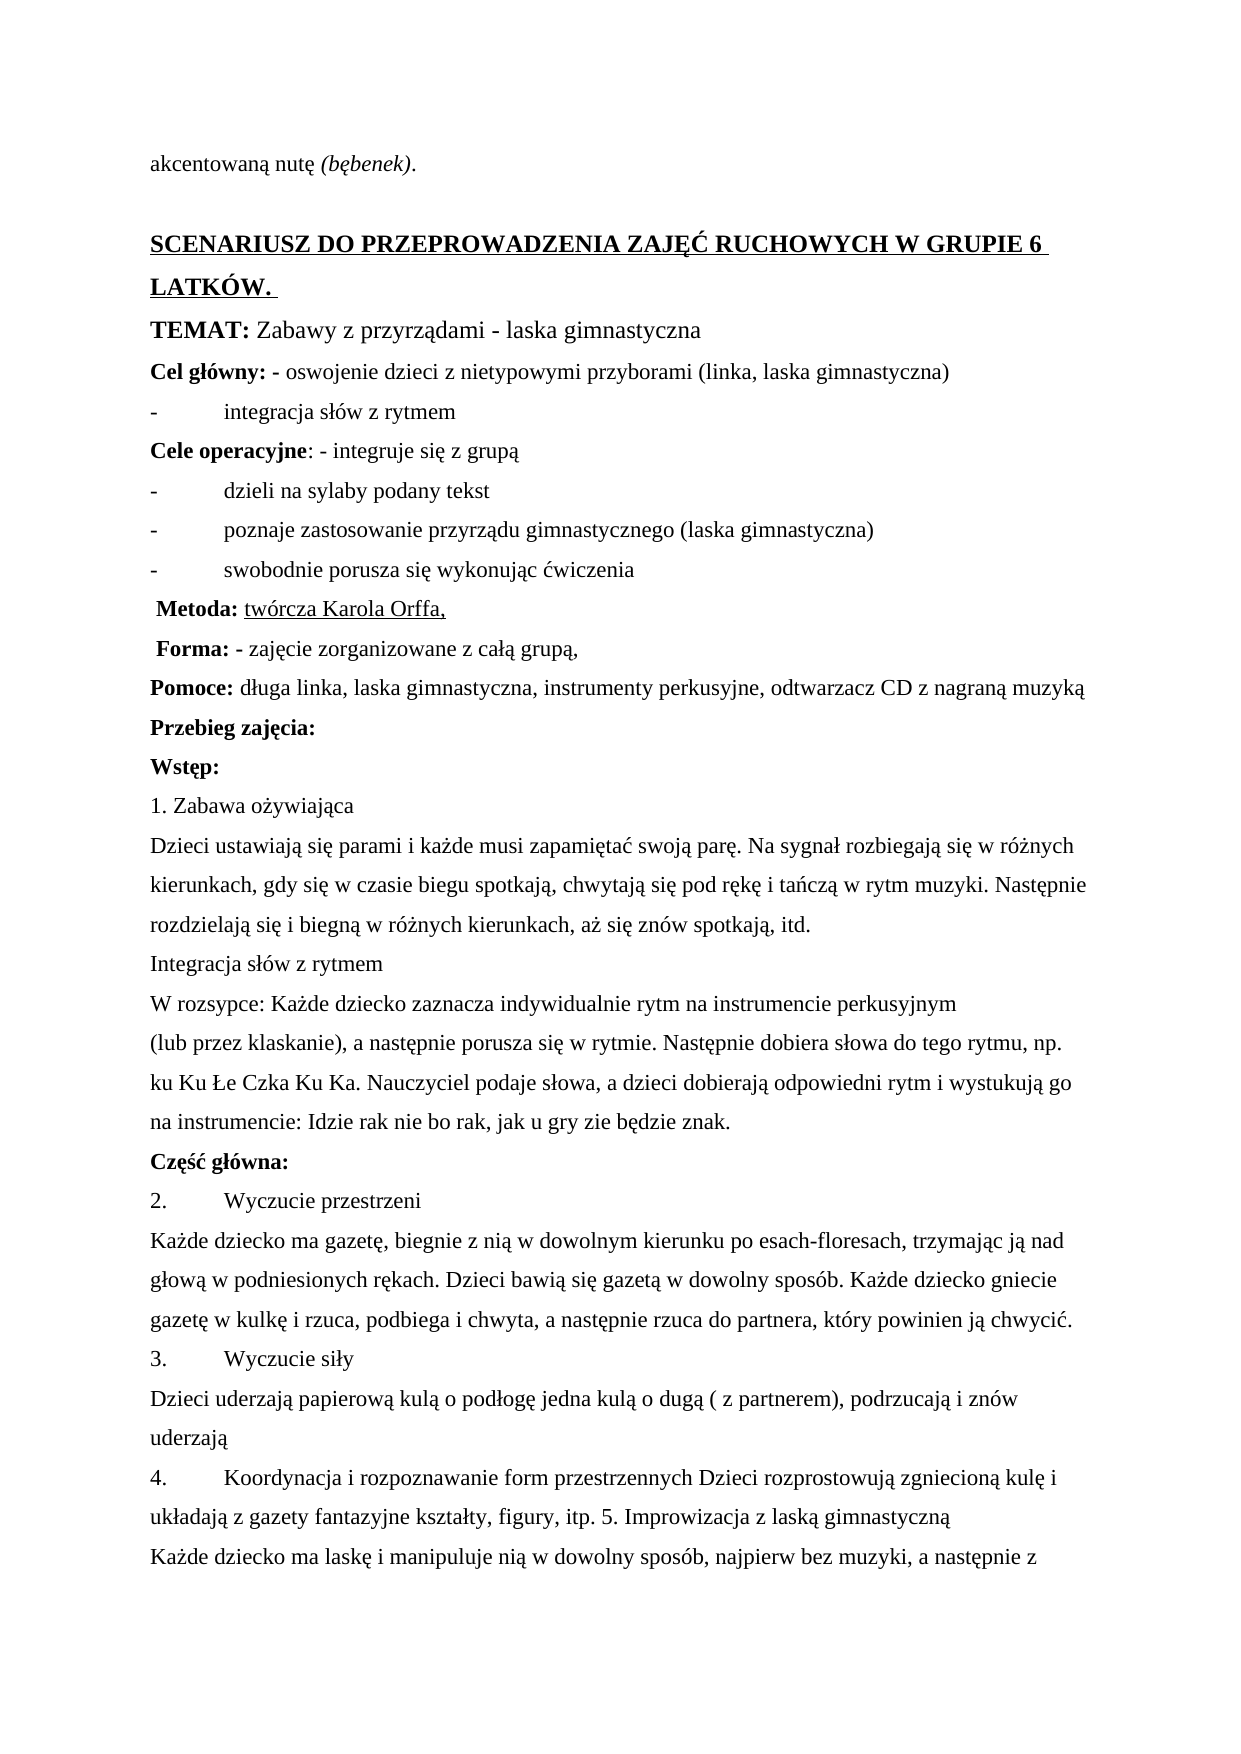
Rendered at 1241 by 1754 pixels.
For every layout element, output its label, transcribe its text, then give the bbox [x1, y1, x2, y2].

text Każde dziecko ma gazetę, biegnie z nią w dowolnym kierunku po esach-floresach, trzymając ją nad głową w podniesionych rękach. Dzieci bawią się gazetą w dowolny sposób. Każde dziecko gniecie gazetę w kulkę i rzuca, podbiega i chwyta, a następnie rzuca do partnera, który powinien ją chwycić. [150, 1227, 1090, 1332]
text Każde dziecko ma laskę i manipuluje nią w dowolny sposób, najpierw bez muzyki, a następnie z [150, 1543, 1090, 1569]
list swobodnie porusza się wykonując ćwiczenia [150, 556, 1090, 582]
text SCENARIUSZ DO PRZEPROWADZENIA ZAJĘĆ RUCHOWYCH W GRUPIE 6 LATKÓW. [150, 229, 1090, 301]
list integracja słów z rytmem [150, 398, 1090, 424]
list akcentowaną nutę (bębenek). [150, 150, 1090, 176]
text Metoda: twórcza Karola Orffa, [150, 595, 1090, 622]
text Integracja słów z rytmem [150, 951, 1090, 977]
text (lub przez klaskanie), a następnie porusza się w rytmie. Następnie dobiera słowa do tego rytmu, np. ku Ku Łe Czka Ku Ka. Nauczyciel podaje słowa, a dzieci dobierają odpowiedni rytm i wystukują go na instrumencie: Idzie rak nie bo rak, jak u gry zie będzie znak. [150, 1029, 1090, 1135]
text Część główna: [150, 1148, 1090, 1174]
text Cele operacyjne: - integruje się z grupą [150, 437, 1090, 464]
text 1. Zabawa ożywiająca [150, 793, 1090, 819]
list dzieli na sylaby podany tekst [150, 477, 1090, 503]
list Koordynacja i rozpoznawanie form przestrzennych Dzieci rozprostowują zgniecioną kulę i układają z gazety fantazyjne kształty, figury, itp. 5. Improwizacja z laską gimnastyczną [150, 1464, 1090, 1529]
text Pomoce: długa linka, laska gimnastyczna, instrumenty perkusyjne, odtwarzacz CD z nagraną muzyką [150, 674, 1090, 701]
text Dzieci uderzają papierową kulą o podłogę jedna kulą o dugą ( z partnerem), podrzucają i znów uderzają [150, 1385, 1090, 1451]
text TEMAT: Zabawy z przyrządami - laska gimnastyczna [150, 315, 1090, 344]
text Dzieci ustawiają się parami i każde musi zapamiętać swoją parę. Na sygnał rozbiegają się w różnych kierunkach, gdy się w czasie biegu spotkają, chwytają się pod rękę i tańczą w rytm muzyki. Następnie rozdzielają się i biegną w różnych kierunkach, aż się znów spotkają, itd. [150, 832, 1090, 937]
text W rozsypce: Każde dziecko zaznacza indywidualnie rytm na instrumencie perkusyjnym [150, 990, 1090, 1016]
text Przebieg zajęcia: [150, 714, 1090, 740]
list Wyczucie przestrzeni [150, 1187, 1090, 1214]
text Forma: - zajęcie zorganizowane z całą grupą, [150, 635, 1090, 661]
text Cel główny: - oswojenie dzieci z nietypowymi przyborami (linka, laska gimnastyczna) [150, 358, 1090, 385]
text Wstęp: [150, 753, 1090, 779]
list Wyczucie siły [150, 1345, 1090, 1372]
list poznaje zastosowanie przyrządu gimnastycznego (laska gimnastyczna) [150, 516, 1090, 543]
